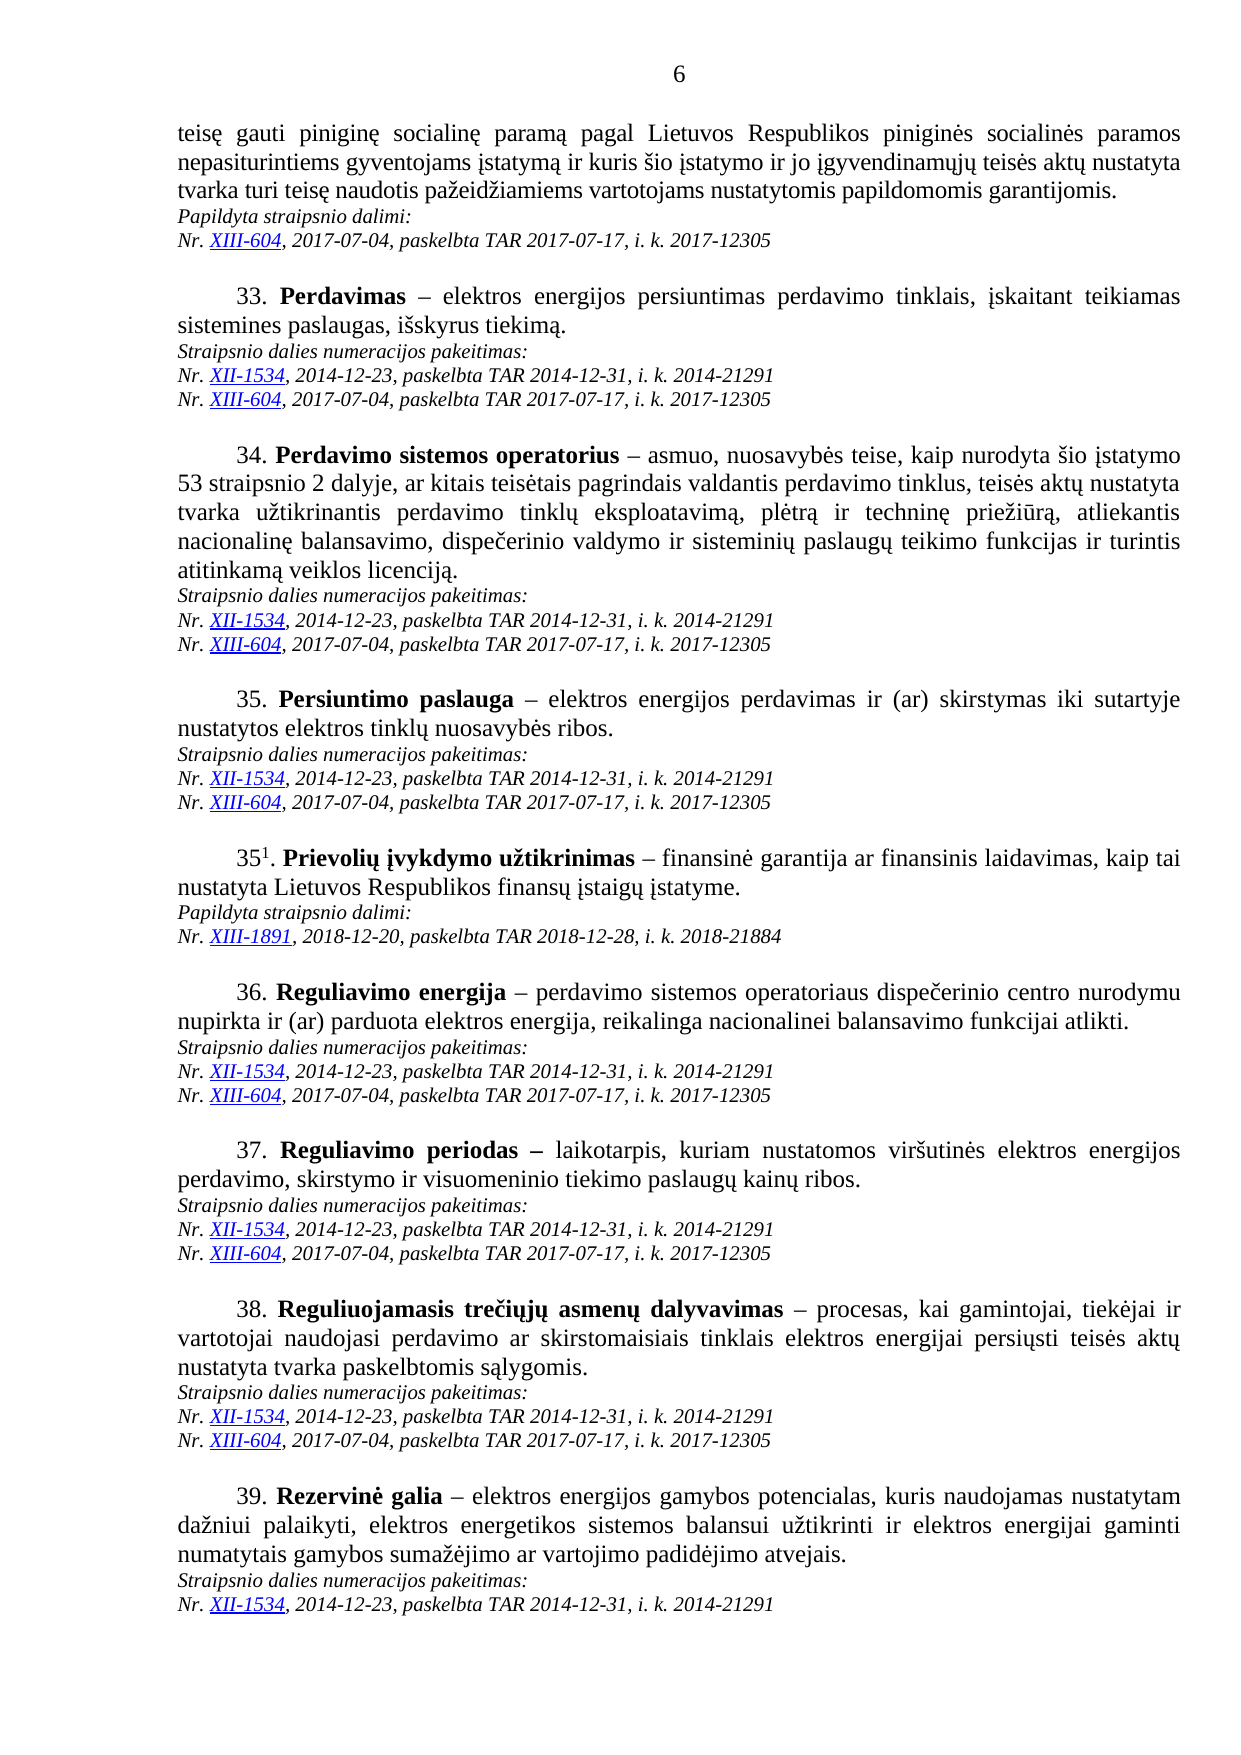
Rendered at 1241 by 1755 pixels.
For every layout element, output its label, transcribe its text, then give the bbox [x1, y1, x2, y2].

text Straipsnio dalies numeracijos pakeitimas: [177, 1193, 1181, 1217]
text 37. Reguliavimo periodas – laikotarpis, kuriam nustatomos viršutinės elektros energijos perdavimo, skirstymo ir visuomeninio tiekimo paslaugų kainų ribos. [177, 1136, 1181, 1193]
text Nr. XIII-604, 2017-07-04, paskelbta TAR 2017-07-17, i. k. 2017-12305 [177, 387, 1181, 411]
text 34. Perdavimo sistemos operatorius – asmuo, nuosavybės teise, kaip nurodyta šio įstatymo 53 straipsnio 2 dalyje, ar kitais teisėtais pagrindais valdantis perdavimo tinklus, teisės aktų nustatyta tvarka užtikrinantis perdavimo tinklų eksploatavimą, plėtrą ir techninę priežiūrą, atliekantis nacionalinę balansavimo, dispečerinio valdymo ir sisteminių paslaugų teikimo funkcijas ir turintis atitinkamą veiklos licenciją. [177, 440, 1181, 583]
text Nr. XII-1534, 2014-12-23, paskelbta TAR 2014-12-31, i. k. 2014-21291 [177, 1404, 1181, 1428]
text 35. Persiuntimo paslauga – elektros energijos perdavimas ir (ar) skirstymas iki sutartyje nustatytos elektros tinklų nuosavybės ribos. [177, 684, 1181, 742]
text Nr. XIII-604, 2017-07-04, paskelbta TAR 2017-07-17, i. k. 2017-12305 [177, 790, 1181, 814]
text 38. Reguliuojamasis trečiųjų asmenų dalyvavimas – procesas, kai gamintojai, tiekėjai ir vartotojai naudojasi perdavimo ar skirstomaisiais tinklais elektros energijai persiųsti teisės aktų nustatyta tvarka paskelbtomis sąlygomis. [177, 1294, 1181, 1380]
text Papildyta straipsnio dalimi: [177, 204, 1181, 228]
text teisę gauti piniginę socialinę paramą pagal Lietuvos Respublikos piniginės socialinės paramos nepasiturintiems gyventojams įstatymą ir kuris šio įstatymo ir jo įgyvendinamųjų teisės aktų nustatyta tvarka turi teisę naudotis pažeidžiamiems vartotojams nustatytomis papildomomis garantijomis. [177, 118, 1181, 204]
text Nr. XIII-604, 2017-07-04, paskelbta TAR 2017-07-17, i. k. 2017-12305 [177, 1241, 1181, 1265]
text Straipsnio dalies numeracijos pakeitimas: [177, 583, 1181, 607]
text Papildyta straipsnio dalimi: [177, 900, 1181, 924]
text Straipsnio dalies numeracijos pakeitimas: [177, 742, 1181, 766]
text Straipsnio dalies numeracijos pakeitimas: [177, 1380, 1181, 1404]
text Nr. XII-1534, 2014-12-23, paskelbta TAR 2014-12-31, i. k. 2014-21291 [177, 1059, 1181, 1083]
text Nr. XII-1534, 2014-12-23, paskelbta TAR 2014-12-31, i. k. 2014-21291 [177, 607, 1181, 632]
text 36. Reguliavimo energija – perdavimo sistemos operatoriaus dispečerinio centro nurodymu nupirkta ir (ar) parduota elektros energija, reikalinga nacionalinei balansavimo funkcijai atlikti. [177, 977, 1181, 1035]
text 351. Prievolių įvykdymo užtikrinimas – finansinė garantija ar finansinis laidavimas, kaip tai nustatyta Lietuvos Respublikos finansų įstaigų įstatyme. [177, 843, 1181, 900]
text Nr. XIII-604, 2017-07-04, paskelbta TAR 2017-07-17, i. k. 2017-12305 [177, 1083, 1181, 1107]
text Straipsnio dalies numeracijos pakeitimas: [177, 1035, 1181, 1059]
text Nr. XIII-604, 2017-07-04, paskelbta TAR 2017-07-17, i. k. 2017-12305 [177, 632, 1181, 656]
text Nr. XII-1534, 2014-12-23, paskelbta TAR 2014-12-31, i. k. 2014-21291 [177, 1592, 1181, 1616]
text Nr. XIII-604, 2017-07-04, paskelbta TAR 2017-07-17, i. k. 2017-12305 [177, 1428, 1181, 1452]
text Straipsnio dalies numeracijos pakeitimas: [177, 339, 1181, 363]
text Straipsnio dalies numeracijos pakeitimas: [177, 1567, 1181, 1592]
text Nr. XIII-604, 2017-07-04, paskelbta TAR 2017-07-17, i. k. 2017-12305 [177, 228, 1181, 252]
text 33. Perdavimas – elektros energijos persiuntimas perdavimo tinklais, įskaitant teikiamas sistemines paslaugas, išskyrus tiekimą. [177, 281, 1181, 339]
text Nr. XII-1534, 2014-12-23, paskelbta TAR 2014-12-31, i. k. 2014-21291 [177, 1217, 1181, 1241]
text Nr. XII-1534, 2014-12-23, paskelbta TAR 2014-12-31, i. k. 2014-21291 [177, 766, 1181, 790]
text 39. Rezervinė galia – elektros energijos gamybos potencialas, kuris naudojamas nustatytam dažniui palaikyti, elektros energetikos sistemos balansui užtikrinti ir elektros energijai gaminti numatytais gamybos sumažėjimo ar vartojimo padidėjimo atvejais. [177, 1481, 1181, 1567]
text Nr. XIII-1891, 2018-12-20, paskelbta TAR 2018-12-28, i. k. 2018-21884 [177, 924, 1181, 948]
text Nr. XII-1534, 2014-12-23, paskelbta TAR 2014-12-31, i. k. 2014-21291 [177, 363, 1181, 387]
